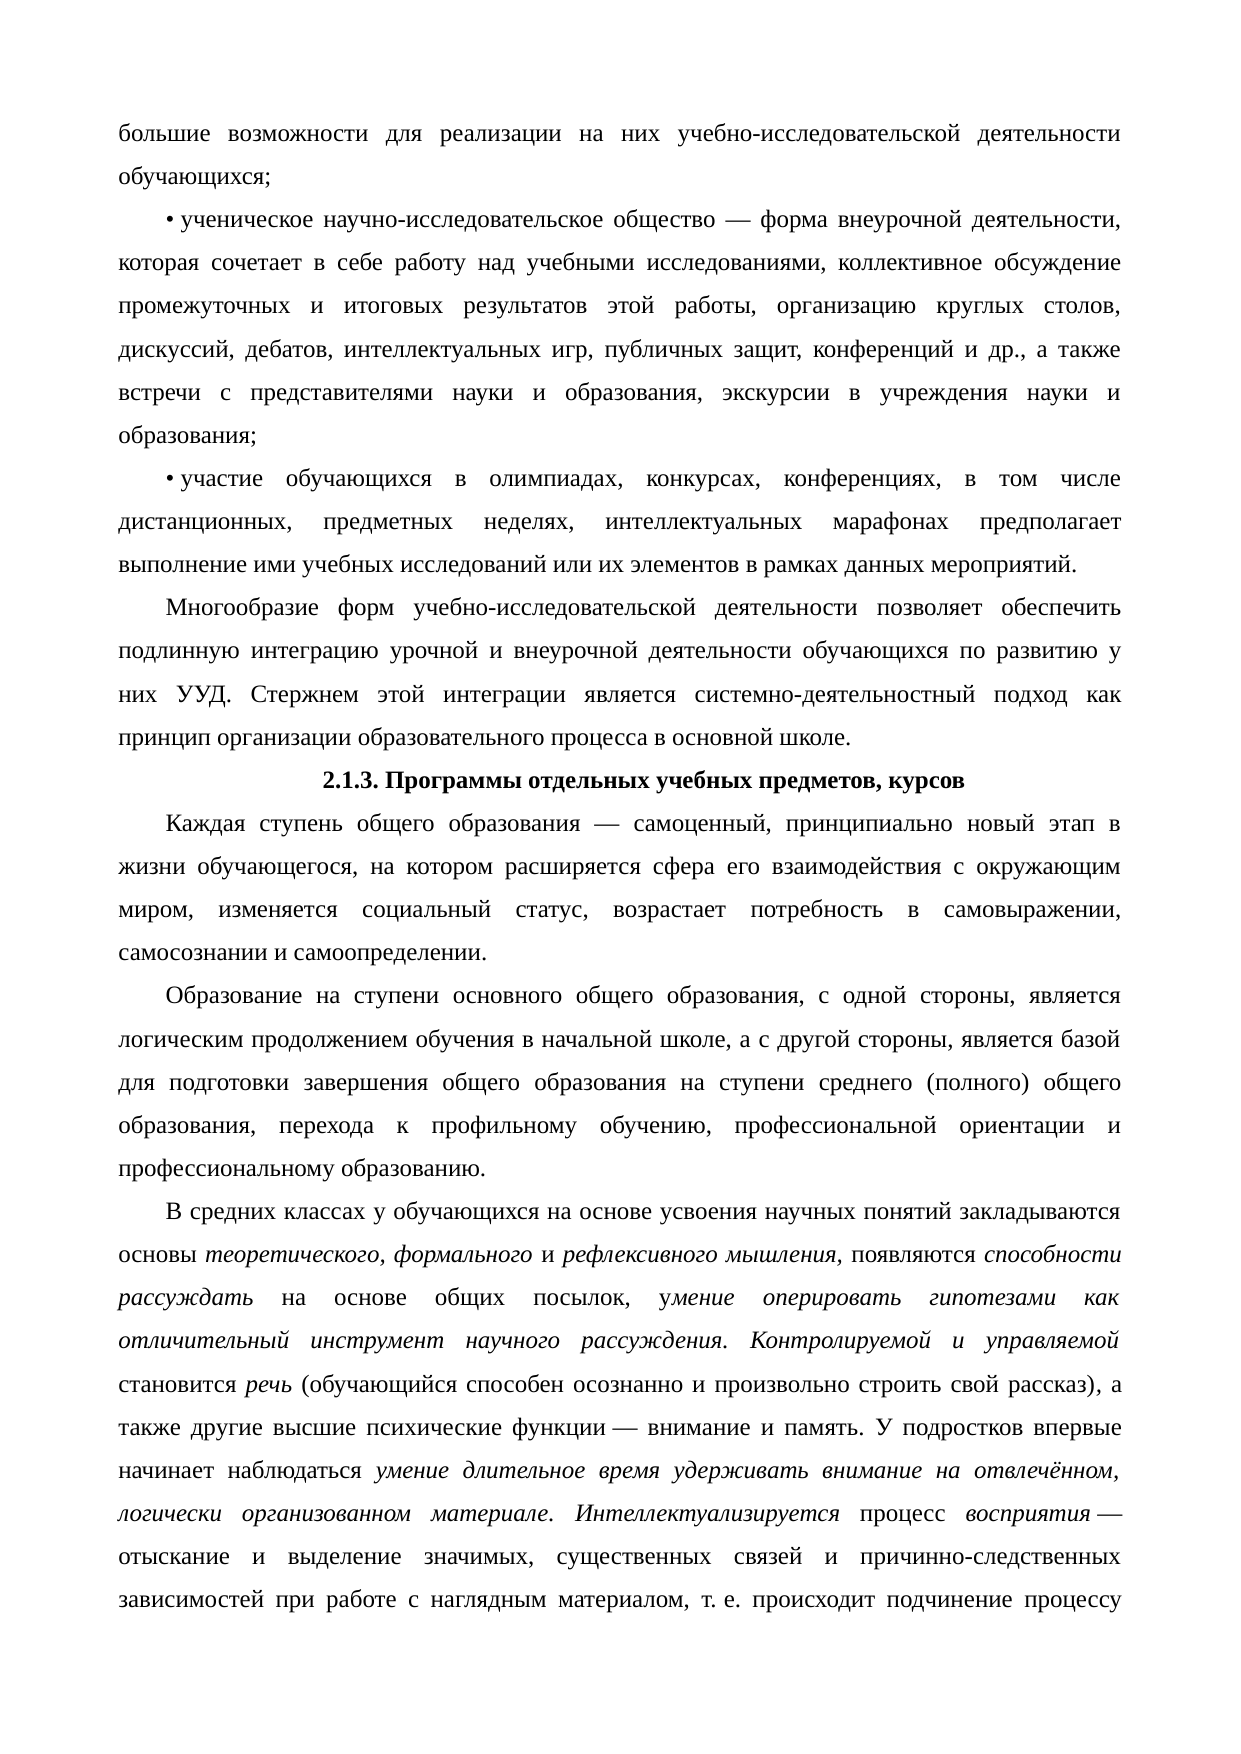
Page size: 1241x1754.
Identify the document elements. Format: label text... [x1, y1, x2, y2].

text • участие обучающихся в олимпиадах, конкурсах, конференциях, в том числе дистанционных, предметных неделях, интеллектуальных марафонах предполагает выполнение ими учебных исследований или их элементов в рамках данных мероприятий. [118, 463, 1122, 578]
text Многообразие форм учебно-исследовательской деятельности позволяет обеспечить подлинную интеграцию урочной и внеурочной деятельности обучающихся по развитию у них УУД. Стержнем этой интеграции является системно-деятельностный подход как принцип организации образовательного процесса в основной школе. [118, 592, 1122, 751]
text 2.1.3. Программы отдельных учебных предметов, курсов [118, 765, 1122, 794]
text Образование на ступени основного общего образования, с одной стороны, является логическим продолжением обучения в начальной школе, а с другой стороны, является базой для подготовки завершения общего образования на ступени среднего (полного) общего образования, перехода к профильному обучению, профессиональной ориентации и профессиональному образованию. [118, 981, 1122, 1182]
text • ученическое научно-исследовательское общество — форма внеурочной деятельности, которая сочетает в себе работу над учебными исследованиями, коллективное обсуждение промежуточных и итоговых результатов этой работы, организацию круглых столов, дискуссий, дебатов, интеллектуальных игр, публичных защит, конференций и др., а также встречи с представителями науки и образования, экскурсии в учреждения науки и образования; [118, 204, 1122, 449]
text большие возможности для реализации на них учебно-исследовательской деятельности обучающихся; [118, 118, 1122, 190]
text Каждая ступень общего образования — самоценный, принципиально новый этап в жизни обучающегося, на котором расширяется сфера его взаимодействия с окружающим миром, изменяется социальный статус, возрастает потребность в самовыражении, самосознании и самоопределении. [118, 808, 1122, 966]
text В средних классах у обучающихся на основе усвоения научных понятий закладываются основы теоретического, формального и рефлексивного мышления, появляются способности рассуждать на основе общих посылок, умение оперировать гипотезами как отличительный инструмент научного рассуждения. Контролируемой и управляемой становится речь (обучающийся способен осознанно и произвольно строить свой рассказ), а также другие высшие психические функции — внимание и память. У подростков впервые начинает наблюдаться умение длительное время удерживать внимание на отвлечённом, логически организованном материале. Интеллектуализируется процесс восприятия — отыскание и выделение значимых, существенных связей и причинно-следственных зависимостей при работе с наглядным материалом, т. е. происходит подчинение процессу [118, 1196, 1122, 1613]
